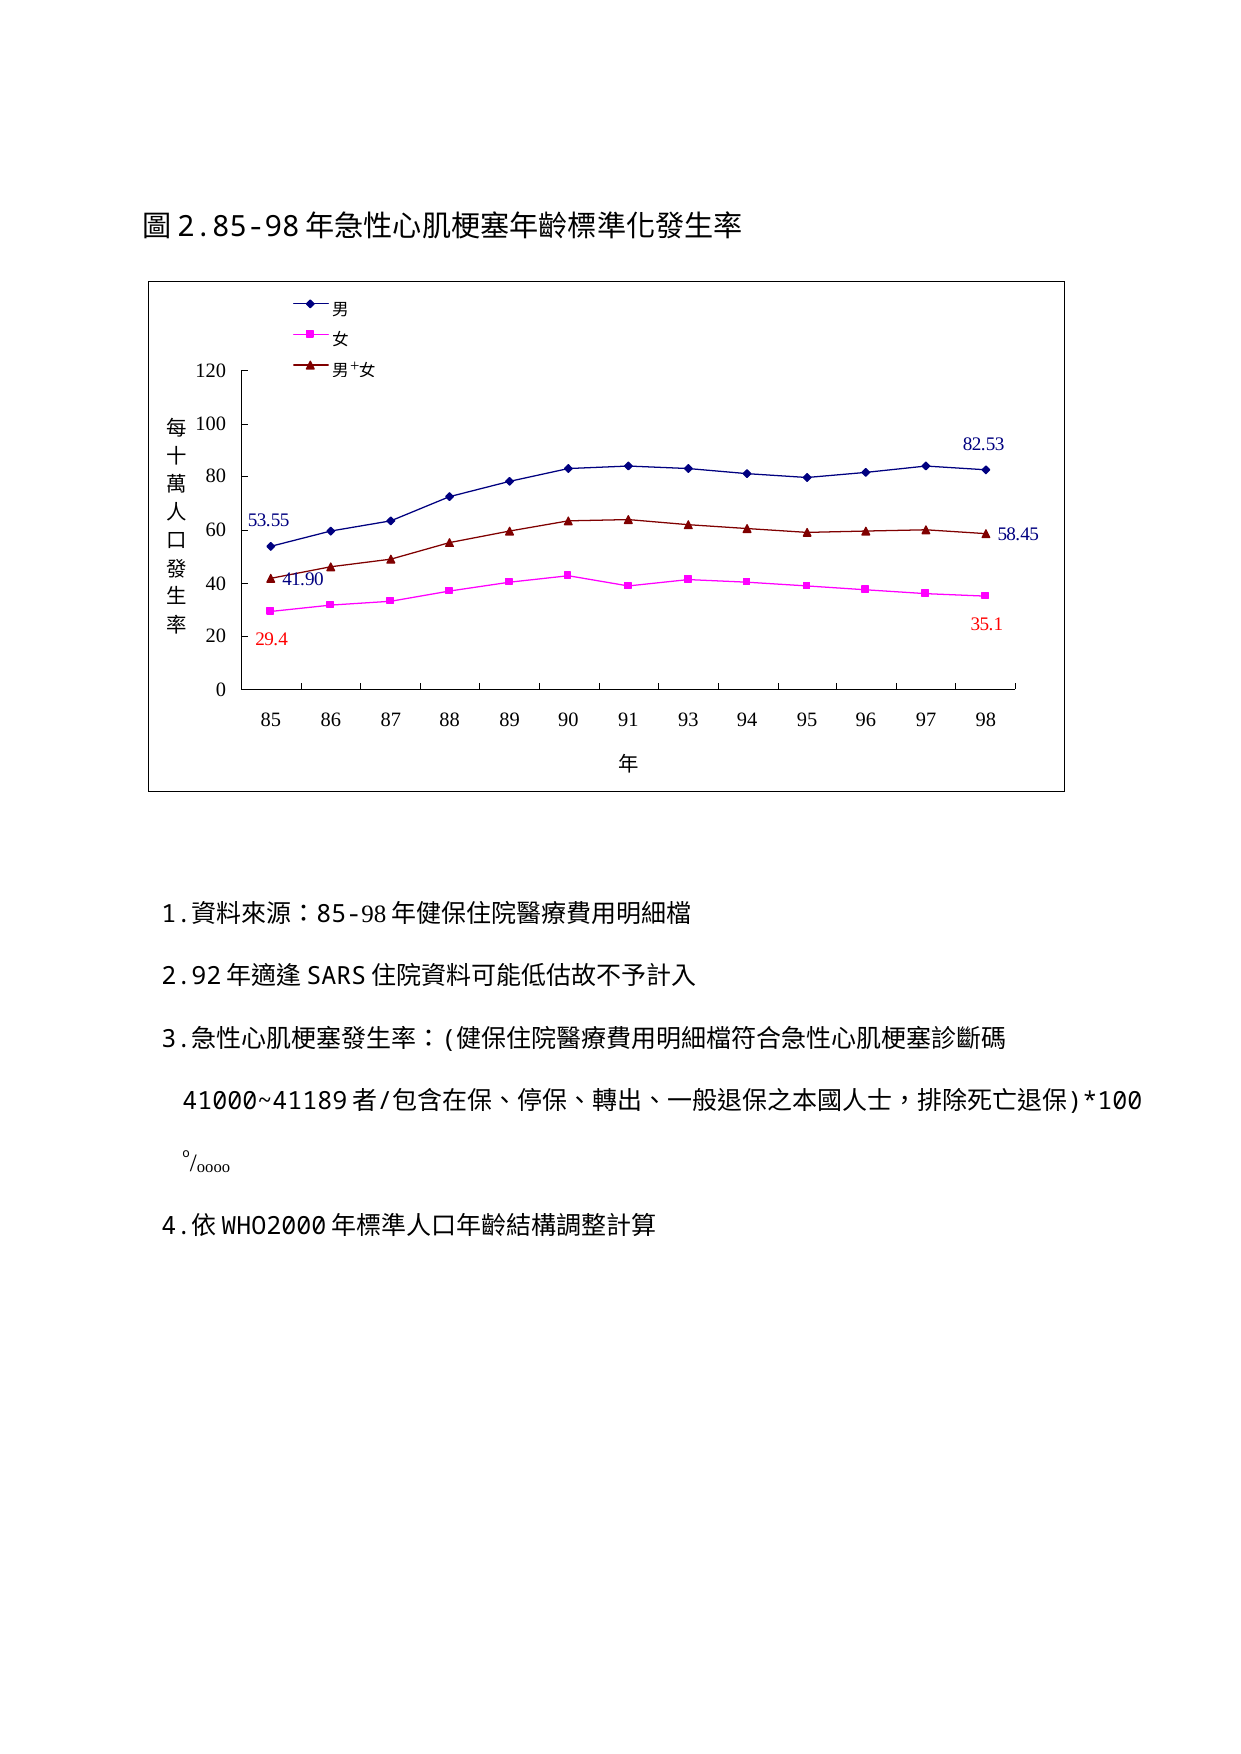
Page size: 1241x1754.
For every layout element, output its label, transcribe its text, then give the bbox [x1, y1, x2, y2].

text 圖2.85-98年急性心肌梗塞年齡標準化發生率 [142, 182, 1098, 807]
table_header [1169, 870, 1177, 1326]
table_header 1.資料來源：85-98年健保住院醫療費用明細檔 2.92年適逢SARS住院資料可能低估故不予計入 3.急性心肌梗塞發生率：(健保住院醫療費用明細檔符合急性心肌梗塞診斷碼41000~41189者/包含在保、停保、轉出、一般退保之本國人士，排除死亡退保)*100 o/oooo 4.依WHO2000年標準人口年齡結構調整計算 [143, 870, 1169, 1326]
